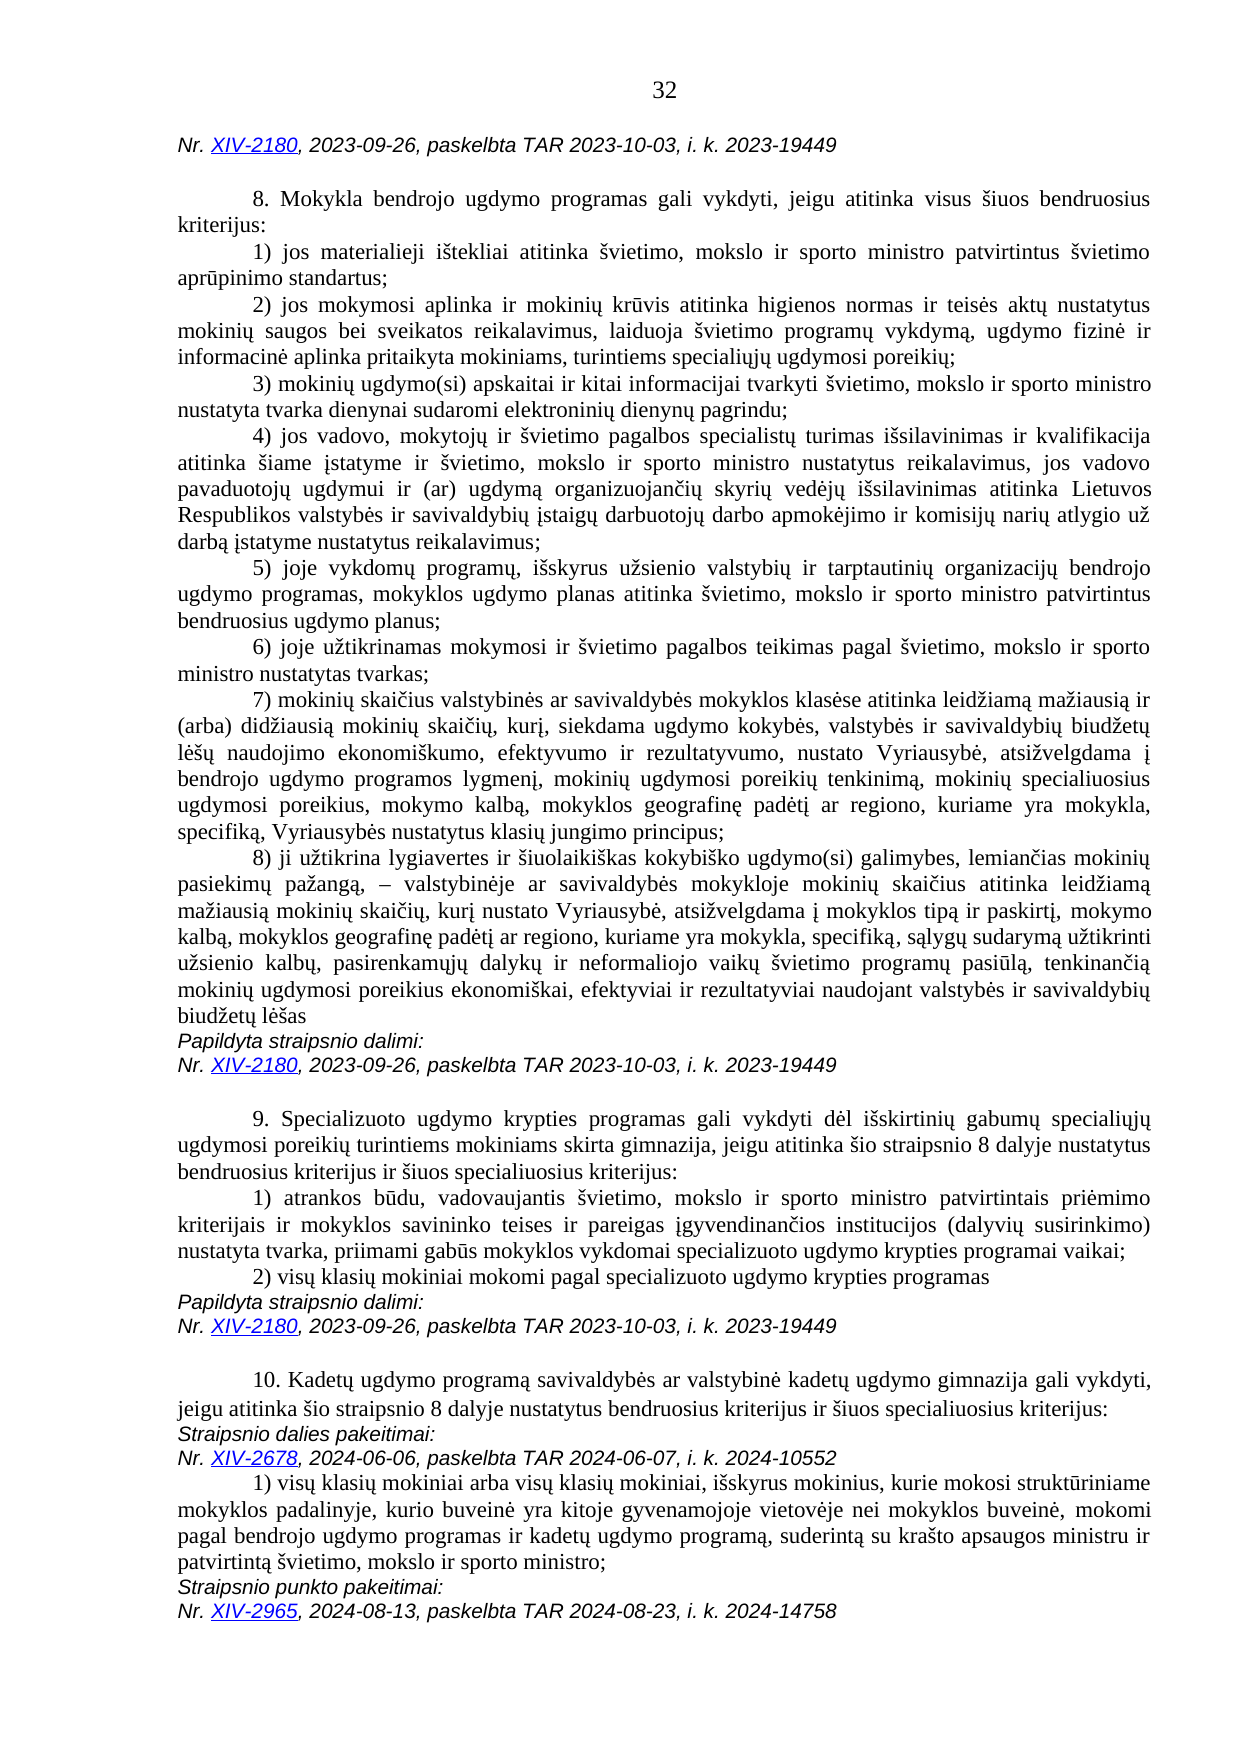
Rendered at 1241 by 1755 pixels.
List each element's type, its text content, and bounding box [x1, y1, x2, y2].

text Straipsnio dalies pakeitimai: [177, 1421, 1152, 1445]
text 9. Specializuoto ugdymo krypties programas gali vykdyti dėl išskirtinių gabumų specialiųjų ugdymosi poreikių turintiems mokiniams skirta gimnazija, jeigu atitinka šio straipsnio 8 dalyje nustatytus bendruosius kriterijus ir šiuos specialiuosius kriterijus: [177, 1105, 1152, 1184]
text 3) mokinių ugdymo(si) apskaitai ir kitai informacijai tvarkyti švietimo, mokslo ir sporto ministro nustatyta tvarka dienynai sudaromi elektroninių dienynų pagrindu; [177, 370, 1152, 422]
text 1) jos materialieji ištekliai atitinka švietimo, mokslo ir sporto ministro patvirtintus švietimo aprūpinimo standartus; [177, 238, 1152, 291]
text 2) jos mokymosi aplinka ir mokinių krūvis atitinka higienos normas ir teisės aktų nustatytus mokinių saugos bei sveikatos reikalavimus, laiduoja švietimo programų vykdymą, ugdymo fizinė ir informacinė aplinka pritaikyta mokiniams, turintiems specialiųjų ugdymosi poreikių; [177, 291, 1152, 370]
text Nr. XIV-2180, 2023-09-26, paskelbta TAR 2023-10-03, i. k. 2023-19449 [177, 1052, 1152, 1076]
text 2) visų klasių mokiniai mokomi pagal specializuoto ugdymo krypties programas [177, 1263, 1152, 1290]
text Nr. XIV-2180, 2023-09-26, paskelbta TAR 2023-10-03, i. k. 2023-19449 [177, 1314, 1152, 1338]
text Nr. XIV-2965, 2024-08-13, paskelbta TAR 2024-08-23, i. k. 2024-14758 [177, 1599, 1152, 1623]
text 10. Kadetų ugdymo programą savivaldybės ar valstybinė kadetų ugdymo gimnazija gali vykdyti, jeigu atitinka šio straipsnio 8 dalyje nustatytus bendruosius kriterijus ir šiuos specialiuosius kriterijus: [177, 1366, 1152, 1421]
text 8. Mokykla bendrojo ugdymo programas gali vykdyti, jeigu atitinka visus šiuos bendruosius kriterijus: [177, 185, 1152, 238]
text 1) atrankos būdu, vadovaujantis švietimo, mokslo ir sporto ministro patvirtintais priėmimo kriterijais ir mokyklos savininko teises ir pareigas įgyvendinančios institucijos (dalyvių susirinkimo) nustatyta tvarka, priimami gabūs mokyklos vykdomai specializuoto ugdymo krypties programai vaikai; [177, 1184, 1152, 1263]
text Nr. XIV-2180, 2023-09-26, paskelbta TAR 2023-10-03, i. k. 2023-19449 [177, 132, 1152, 156]
text 7) mokinių skaičius valstybinės ar savivaldybės mokyklos klasėse atitinka leidžiamą mažiausią ir (arba) didžiausią mokinių skaičių, kurį, siekdama ugdymo kokybės, valstybės ir savivaldybių biudžetų lėšų naudojimo ekonomiškumo, efektyvumo ir rezultatyvumo, nustato Vyriausybė, atsižvelgdama į bendrojo ugdymo programos lygmenį, mokinių ugdymosi poreikių tenkinimą, mokinių specialiuosius ugdymosi poreikius, mokymo kalbą, mokyklos geografinę padėtį ar regiono, kuriame yra mokykla, specifiką, Vyriausybės nustatytus klasių jungimo principus; [177, 686, 1152, 844]
text Papildyta straipsnio dalimi: [177, 1290, 1152, 1314]
text 4) jos vadovo, mokytojų ir švietimo pagalbos specialistų turimas išsilavinimas ir kvalifikacija atitinka šiame įstatyme ir švietimo, mokslo ir sporto ministro nustatytus reikalavimus, jos vadovo pavaduotojų ugdymui ir (ar) ugdymą organizuojančių skyrių vedėjų išsilavinimas atitinka Lietuvos Respublikos valstybės ir savivaldybių įstaigų darbuotojų darbo apmokėjimo ir komisijų narių atlygio už darbą įstatyme nustatytus reikalavimus; [177, 422, 1152, 554]
text 1) visų klasių mokiniai arba visų klasių mokiniai, išskyrus mokinius, kurie mokosi struktūriniame mokyklos padalinyje, kurio buveinė yra kitoje gyvenamojoje vietovėje nei mokyklos buveinė, mokomi pagal bendrojo ugdymo programas ir kadetų ugdymo programą, suderintą su krašto apsaugos ministru ir patvirtintą švietimo, mokslo ir sporto ministro; [177, 1469, 1152, 1575]
text 6) joje užtikrinamas mokymosi ir švietimo pagalbos teikimas pagal švietimo, mokslo ir sporto ministro nustatytas tvarkas; [177, 633, 1152, 686]
text Nr. XIV-2678, 2024-06-06, paskelbta TAR 2024-06-07, i. k. 2024-10552 [177, 1445, 1152, 1469]
text Papildyta straipsnio dalimi: [177, 1028, 1152, 1052]
text 5) joje vykdomų programų, išskyrus užsienio valstybių ir tarptautinių organizacijų bendrojo ugdymo programas, mokyklos ugdymo planas atitinka švietimo, mokslo ir sporto ministro patvirtintus bendruosius ugdymo planus; [177, 554, 1152, 633]
text 8) ji užtikrina lygiavertes ir šiuolaikiškas kokybiško ugdymo(si) galimybes, lemiančias mokinių pasiekimų pažangą, – valstybinėje ar savivaldybės mokykloje mokinių skaičius atitinka leidžiamą mažiausią mokinių skaičių, kurį nustato Vyriausybė, atsižvelgdama į mokyklos tipą ir paskirtį, mokymo kalbą, mokyklos geografinę padėtį ar regiono, kuriame yra mokykla, specifiką, sąlygų sudarymą užtikrinti užsienio kalbų, pasirenkamųjų dalykų ir neformaliojo vaikų švietimo programų pasiūlą, tenkinančią mokinių ugdymosi poreikius ekonomiškai, efektyviai ir rezultatyviai naudojant valstybės ir savivaldybių biudžetų lėšas [177, 844, 1152, 1028]
text Straipsnio punkto pakeitimai: [177, 1575, 1152, 1599]
